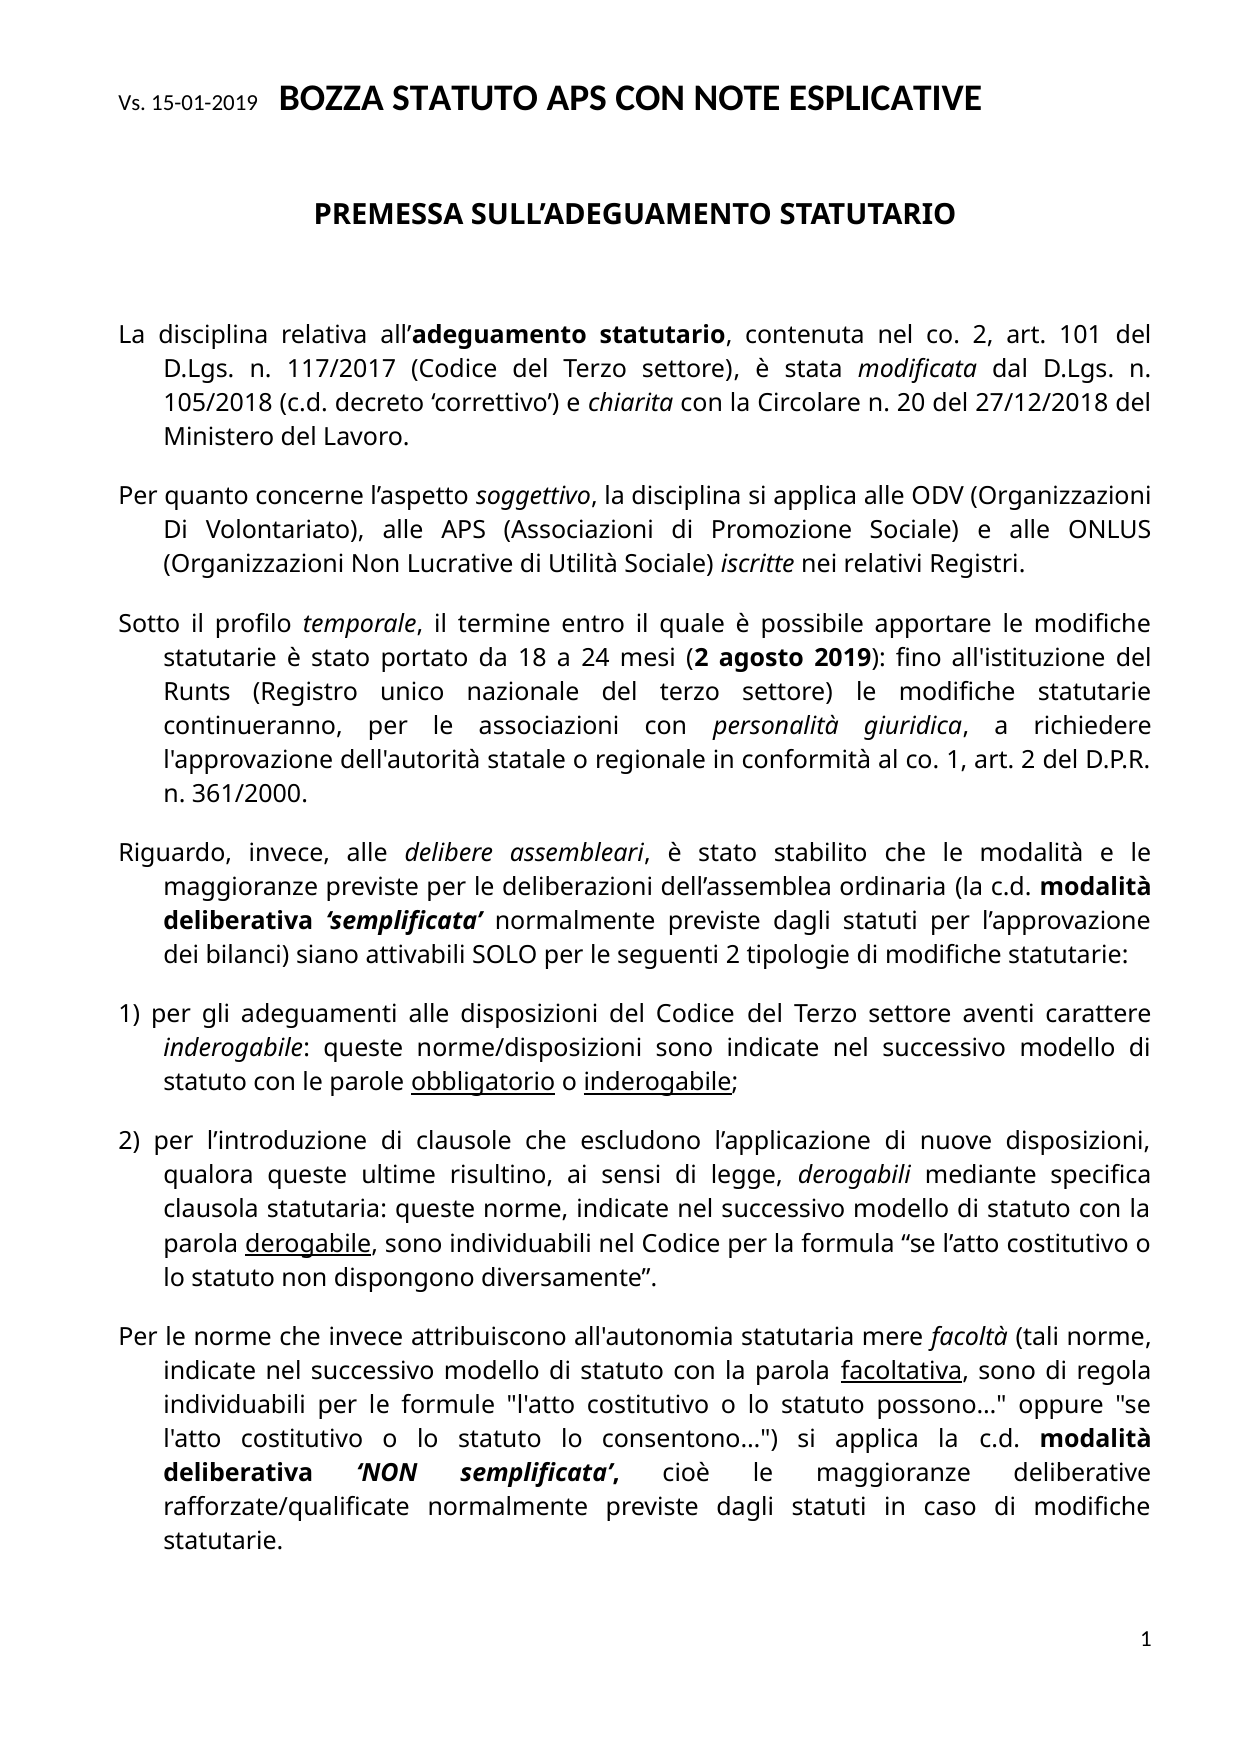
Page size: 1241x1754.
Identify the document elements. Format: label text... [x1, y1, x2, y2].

subtitle 1) per gli adeguamenti alle disposizioni del Codice del Terzo settore aventi carattere inderogabile: queste norme/disposizioni sono indicate nel successivo modello di statuto con le parole obbligatorio o inderogabile; [118, 996, 1152, 1098]
subtitle La disciplina relativa all’adeguamento statutario, contenuta nel co. 2, art. 101 del D.Lgs. n. 117/2017 (Codice del Terzo settore), è stata modificata dal D.Lgs. n. 105/2018 (c.d. decreto ‘correttivo’) e chiarita con la Circolare n. 20 del 27/12/2018 del Ministero del Lavoro. [118, 317, 1152, 453]
subtitle Per le norme che invece attribuiscono all'autonomia statutaria mere facoltà (tali norme, indicate nel successivo modello di statuto con la parola facoltativa, sono di regola individuabili per le formule "l'atto costitutivo o lo statuto possono…" oppure "se l'atto costitutivo o lo statuto lo consentono…") si applica la c.d. modalità deliberativa ‘NON semplificata’, cioè le maggioranze deliberative rafforzate/qualificate normalmente previste dagli statuti in caso di modifiche statutarie. [118, 1318, 1152, 1557]
subtitle 2) per l’introduzione di clausole che escludono l’applicazione di nuove disposizioni, qualora queste ultime risultino, ai sensi di legge, derogabili mediante specifica clausola statutaria: queste norme, indicate nel successivo modello di statuto con la parola derogabile, sono individuabili nel Codice per la formula “se l’atto costitutivo o lo statuto non dispongono diversamente”. [118, 1123, 1152, 1293]
subtitle PREMESSA SULL’ADEGUAMENTO STATUTARIO [118, 193, 1152, 233]
subtitle Sotto il profilo temporale, il termine entro il quale è possibile apportare le modifiche statutarie è stato portato da 18 a 24 mesi (2 agosto 2019): fino all'istituzione del Runts (Registro unico nazionale del terzo settore) le modifiche statutarie continueranno, per le associazioni con personalità giuridica, a richiedere l'approvazione dell'autorità statale o regionale in conformità al co. 1, art. 2 del D.P.R. n. 361/2000. [118, 605, 1152, 809]
subtitle Riguardo, invece, alle delibere assembleari, è stato stabilito che le modalità e le maggioranze previste per le deliberazioni dell’assemblea ordinaria (la c.d. modalità deliberativa ‘semplificata’ normalmente previste dagli statuti per l’approvazione dei bilanci) siano attivabili SOLO per le seguenti 2 tipologie di modifiche statutarie: [118, 834, 1152, 971]
subtitle Per quanto concerne l’aspetto soggettivo, la disciplina si applica alle ODV (Organizzazioni Di Volontariato), alle APS (Associazioni di Promozione Sociale) e alle ONLUS (Organizzazioni Non Lucrative di Utilità Sociale) iscritte nei relativi Registri. [118, 478, 1152, 580]
